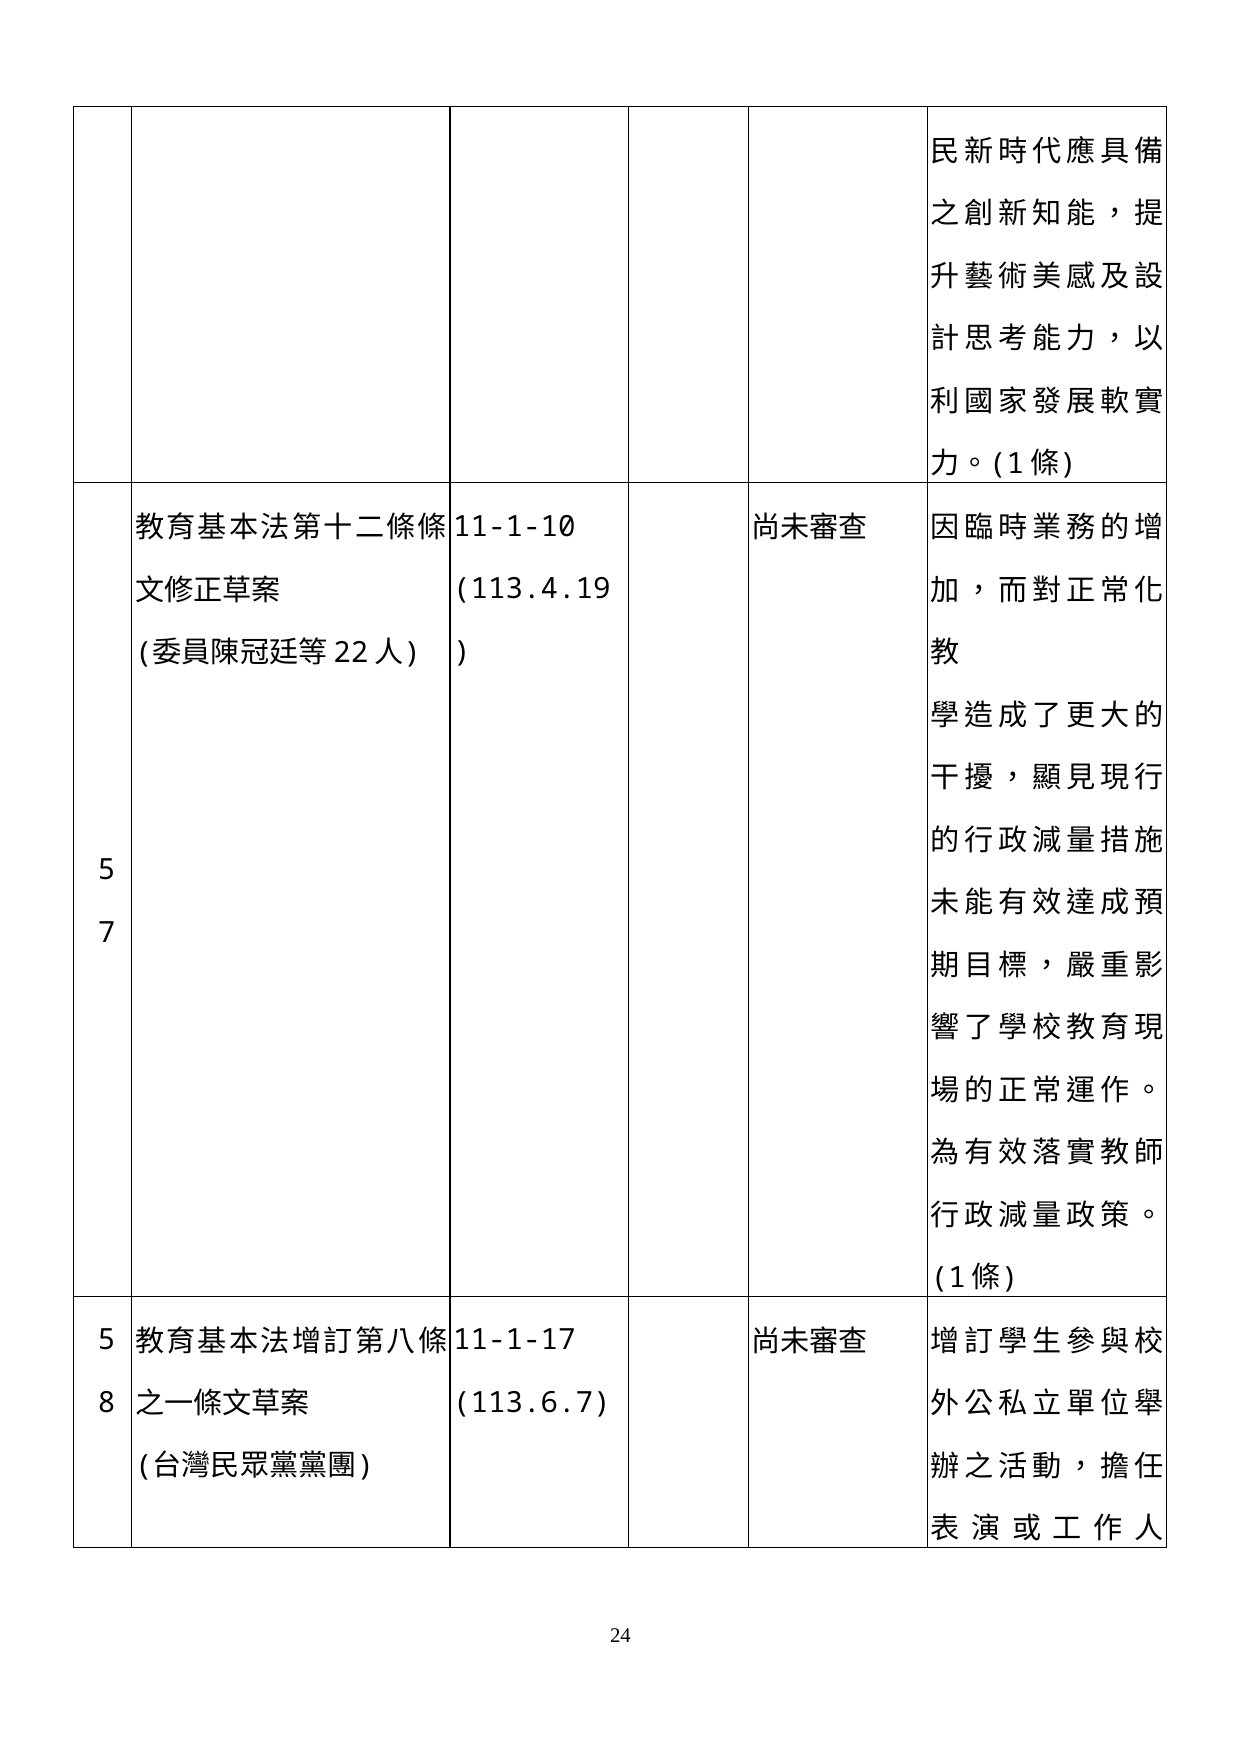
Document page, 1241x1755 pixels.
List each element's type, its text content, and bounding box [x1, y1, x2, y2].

table_cell 11-1-17 (113.6.7) [451, 1297, 628, 1547]
table_cell 民新時代應具備之創新知能，提升藝術美感及設計思考能力，以利國家發展軟實力。(1條) [928, 107, 1166, 482]
table_cell 教育基本法第十二條條文修正草案 (委員陳冠廷等22人) [132, 483, 449, 1296]
table_cell [451, 107, 628, 482]
table_cell 教育基本法增訂第八條之一條文草案 (台灣民眾黨黨團) [132, 1297, 449, 1547]
table_cell [749, 107, 927, 482]
table_cell 尚未審查 [749, 483, 927, 1296]
table_cell [629, 483, 748, 1296]
table_cell 尚未審查 [749, 1297, 927, 1547]
table_cell [629, 1297, 748, 1547]
table_cell 增訂學生參與校外公私立單位舉辦之活動，擔任表演或工作人 [928, 1297, 1166, 1547]
table_cell [74, 483, 131, 1296]
table_cell [629, 107, 748, 482]
table_cell [74, 107, 131, 482]
table_cell 因臨時業務的增加，而對正常化教 學造成了更大的干擾，顯見現行的行政減量措施未能有效達成預期目標，嚴重影響了學校教育現場的正常運作。為有效落實教師行政減量政策。(1條) [928, 483, 1166, 1296]
table_cell [132, 107, 449, 482]
table_cell 11-1-10 (113.4.19) [451, 483, 628, 1296]
table_cell [74, 1297, 131, 1547]
